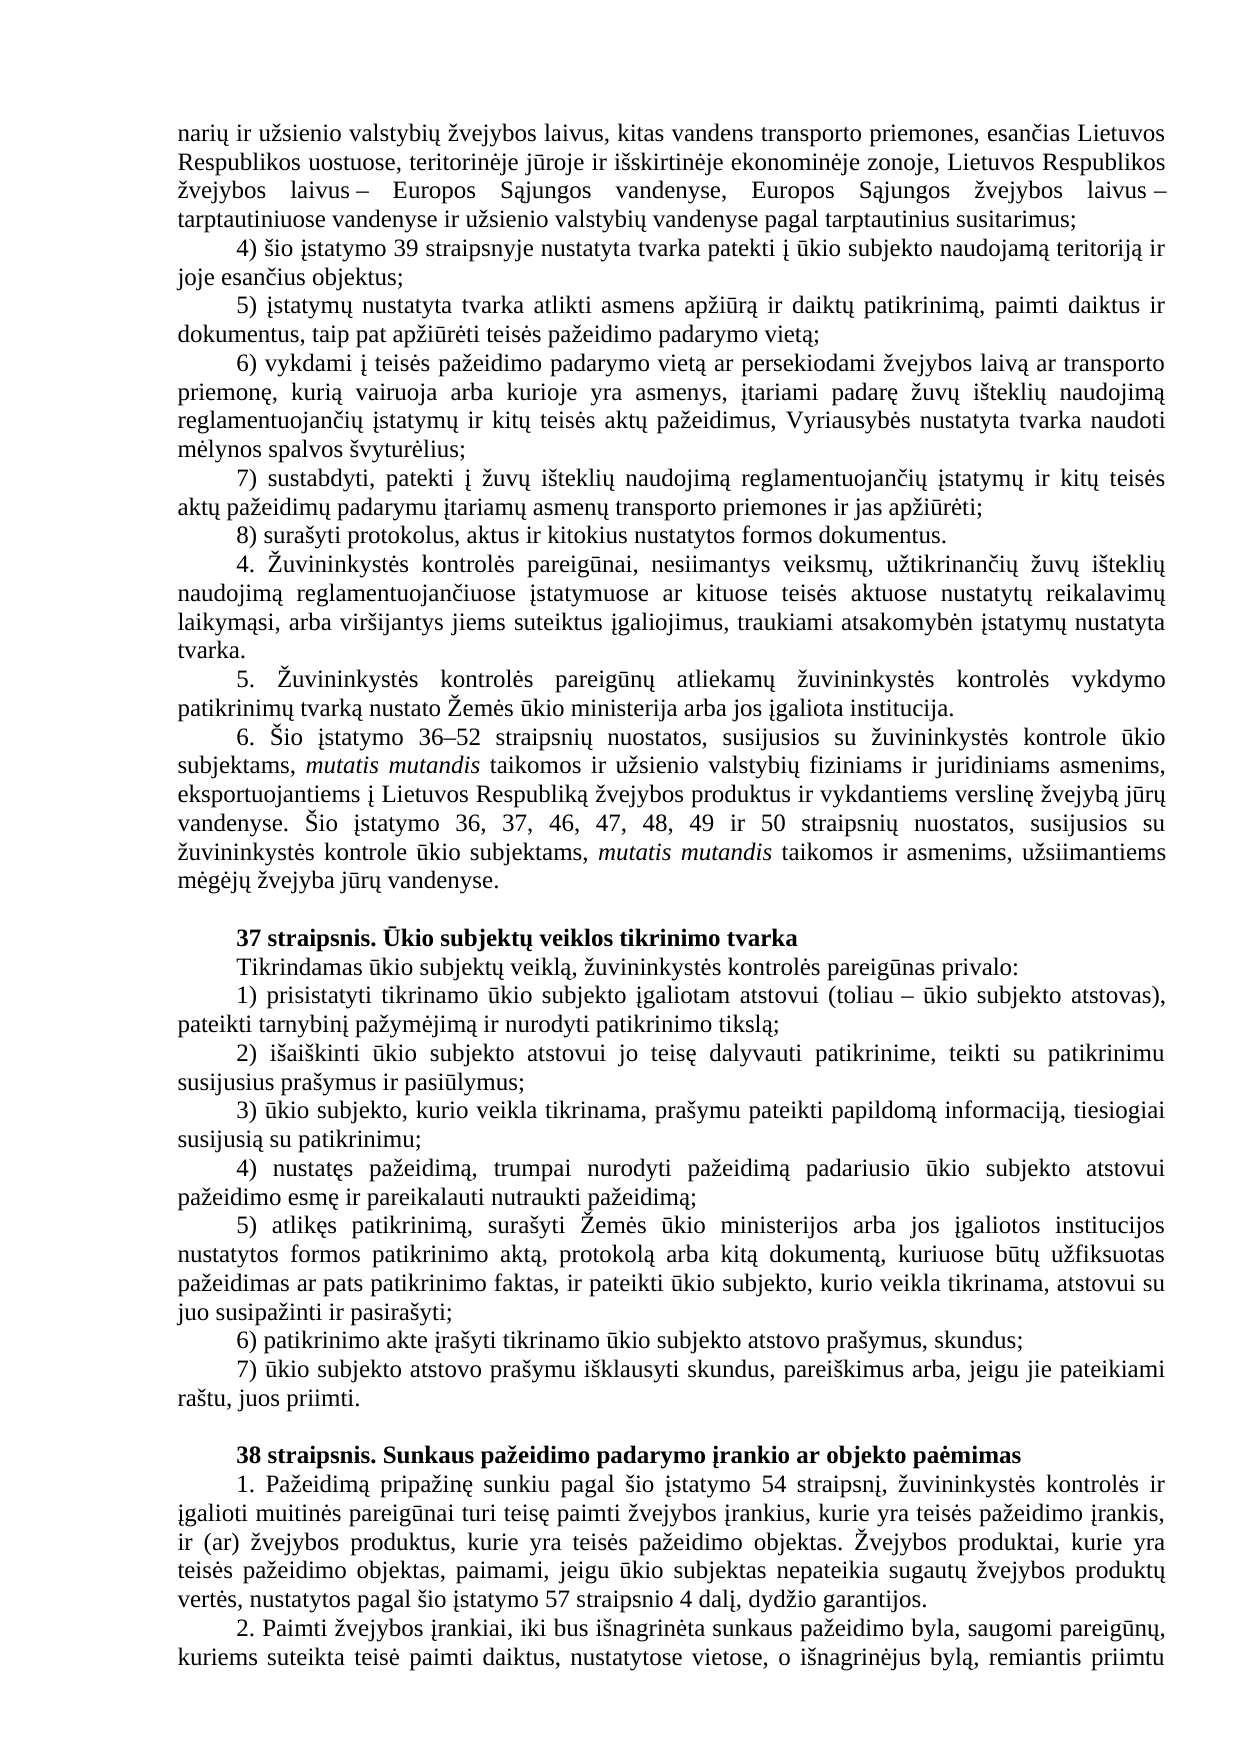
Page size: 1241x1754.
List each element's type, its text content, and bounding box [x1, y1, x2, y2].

text 2. Paimti žvejybos įrankiai, iki bus išnagrinėta sunkaus pažeidimo byla, saugomi pareigūnų, kuriems suteikta teisė paimti daiktus, nustatytose vietose, o išnagrinėjus bylą, remiantis priimtu [177, 1613, 1166, 1671]
text 4) nustatęs pažeidimą, trumpai nurodyti pažeidimą padariusio ūkio subjekto atstovui pažeidimo esmę ir pareikalauti nutraukti pažeidimą; [177, 1153, 1166, 1211]
text 8) surašyti protokolus, aktus ir kitokius nustatytos formos dokumentus. [177, 521, 1166, 549]
text 38 straipsnis. Sunkaus pažeidimo padarymo įrankio ar objekto paėmimas [177, 1441, 1166, 1469]
text 5) įstatymų nustatyta tvarka atlikti asmens apžiūrą ir daiktų patikrinimą, paimti daiktus ir dokumentus, taip pat apžiūrėti teisės pažeidimo padarymo vietą; [177, 291, 1166, 348]
text 37 straipsnis. Ūkio subjektų veiklos tikrinimo tvarka [177, 923, 1166, 952]
text 2) išaiškinti ūkio subjekto atstovui jo teisę dalyvauti patikrinime, teikti su patikrinimu susijusius prašymus ir pasiūlymus; [177, 1038, 1166, 1096]
text narių ir užsienio valstybių žvejybos laivus, kitas vandens transporto priemones, esančias Lietuvos Respublikos uostuose, teritorinėje jūroje ir išskirtinėje ekonominėje zonoje, Lietuvos Respublikos žvejybos laivus – Europos Sąjungos vandenyse, Europos Sąjungos žvejybos laivus – tarptautiniuose vandenyse ir užsienio valstybių vandenyse pagal tarptautinius susitarimus; [177, 118, 1166, 233]
text 4. Žuvininkystės kontrolės pareigūnai, nesiimantys veiksmų, užtikrinančių žuvų išteklių naudojimą reglamentuojančiuose įstatymuose ar kituose teisės aktuose nustatytų reikalavimų laikymąsi, arba viršijantys jiems suteiktus įgaliojimus, traukiami atsakomybėn įstatymų nustatyta tvarka. [177, 549, 1166, 664]
text 5) atlikęs patikrinimą, surašyti Žemės ūkio ministerijos arba jos įgaliotos institucijos nustatytos formos patikrinimo aktą, protokolą arba kitą dokumentą, kuriuose būtų užfiksuotas pažeidimas ar pats patikrinimo faktas, ir pateikti ūkio subjekto, kurio veikla tikrinama, atstovui su juo susipažinti ir pasirašyti; [177, 1211, 1166, 1326]
text 5. Žuvininkystės kontrolės pareigūnų atliekamų žuvininkystės kontrolės vykdymo patikrinimų tvarką nustato Žemės ūkio ministerija arba jos įgaliota institucija. [177, 664, 1166, 722]
text Tikrindamas ūkio subjektų veiklą, žuvininkystės kontrolės pareigūnas privalo: [177, 952, 1166, 981]
text 7) sustabdyti, patekti į žuvų išteklių naudojimą reglamentuojančių įstatymų ir kitų teisės aktų pažeidimų padarymu įtariamų asmenų transporto priemones ir jas apžiūrėti; [177, 463, 1166, 521]
text 1. Pažeidimą pripažinę sunkiu pagal šio įstatymo 54 straipsnį, žuvininkystės kontrolės ir įgalioti muitinės pareigūnai turi teisę paimti žvejybos įrankius, kurie yra teisės pažeidimo įrankis, ir (ar) žvejybos produktus, kurie yra teisės pažeidimo objektas. Žvejybos produktai, kurie yra teisės pažeidimo objektas, paimami, jeigu ūkio subjektas nepateikia sugautų žvejybos produktų vertės, nustatytos pagal šio įstatymo 57 straipsnio 4 dalį, dydžio garantijos. [177, 1469, 1166, 1613]
text 4) šio įstatymo 39 straipsnyje nustatyta tvarka patekti į ūkio subjekto naudojamą teritoriją ir joje esančius objektus; [177, 233, 1166, 291]
text 7) ūkio subjekto atstovo prašymu išklausyti skundus, pareiškimus arba, jeigu jie pateikiami raštu, juos priimti. [177, 1354, 1166, 1412]
text 6) patikrinimo akte įrašyti tikrinamo ūkio subjekto atstovo prašymus, skundus; [177, 1326, 1166, 1354]
text 6. Šio įstatymo 36–52 straipsnių nuostatos, susijusios su žuvininkystės kontrole ūkio subjektams, mutatis mutandis taikomos ir užsienio valstybių fiziniams ir juridiniams asmenims, eksportuojantiems į Lietuvos Respubliką žvejybos produktus ir vykdantiems verslinę žvejybą jūrų vandenyse. Šio įstatymo 36, 37, 46, 47, 48, 49 ir 50 straipsnių nuostatos, susijusios su žuvininkystės kontrole ūkio subjektams, mutatis mutandis taikomos ir asmenims, užsiimantiems mėgėjų žvejyba jūrų vandenyse. [177, 722, 1166, 894]
text 3) ūkio subjekto, kurio veikla tikrinama, prašymu pateikti papildomą informaciją, tiesiogiai susijusią su patikrinimu; [177, 1096, 1166, 1153]
text 1) prisistatyti tikrinamo ūkio subjekto įgaliotam atstovui (toliau – ūkio subjekto atstovas), pateikti tarnybinį pažymėjimą ir nurodyti patikrinimo tikslą; [177, 981, 1166, 1038]
text 6) vykdami į teisės pažeidimo padarymo vietą ar persekiodami žvejybos laivą ar transporto priemonę, kurią vairuoja arba kurioje yra asmenys, įtariami padarę žuvų išteklių naudojimą reglamentuojančių įstatymų ir kitų teisės aktų pažeidimus, Vyriausybės nustatyta tvarka naudoti mėlynos spalvos švyturėlius; [177, 348, 1166, 463]
